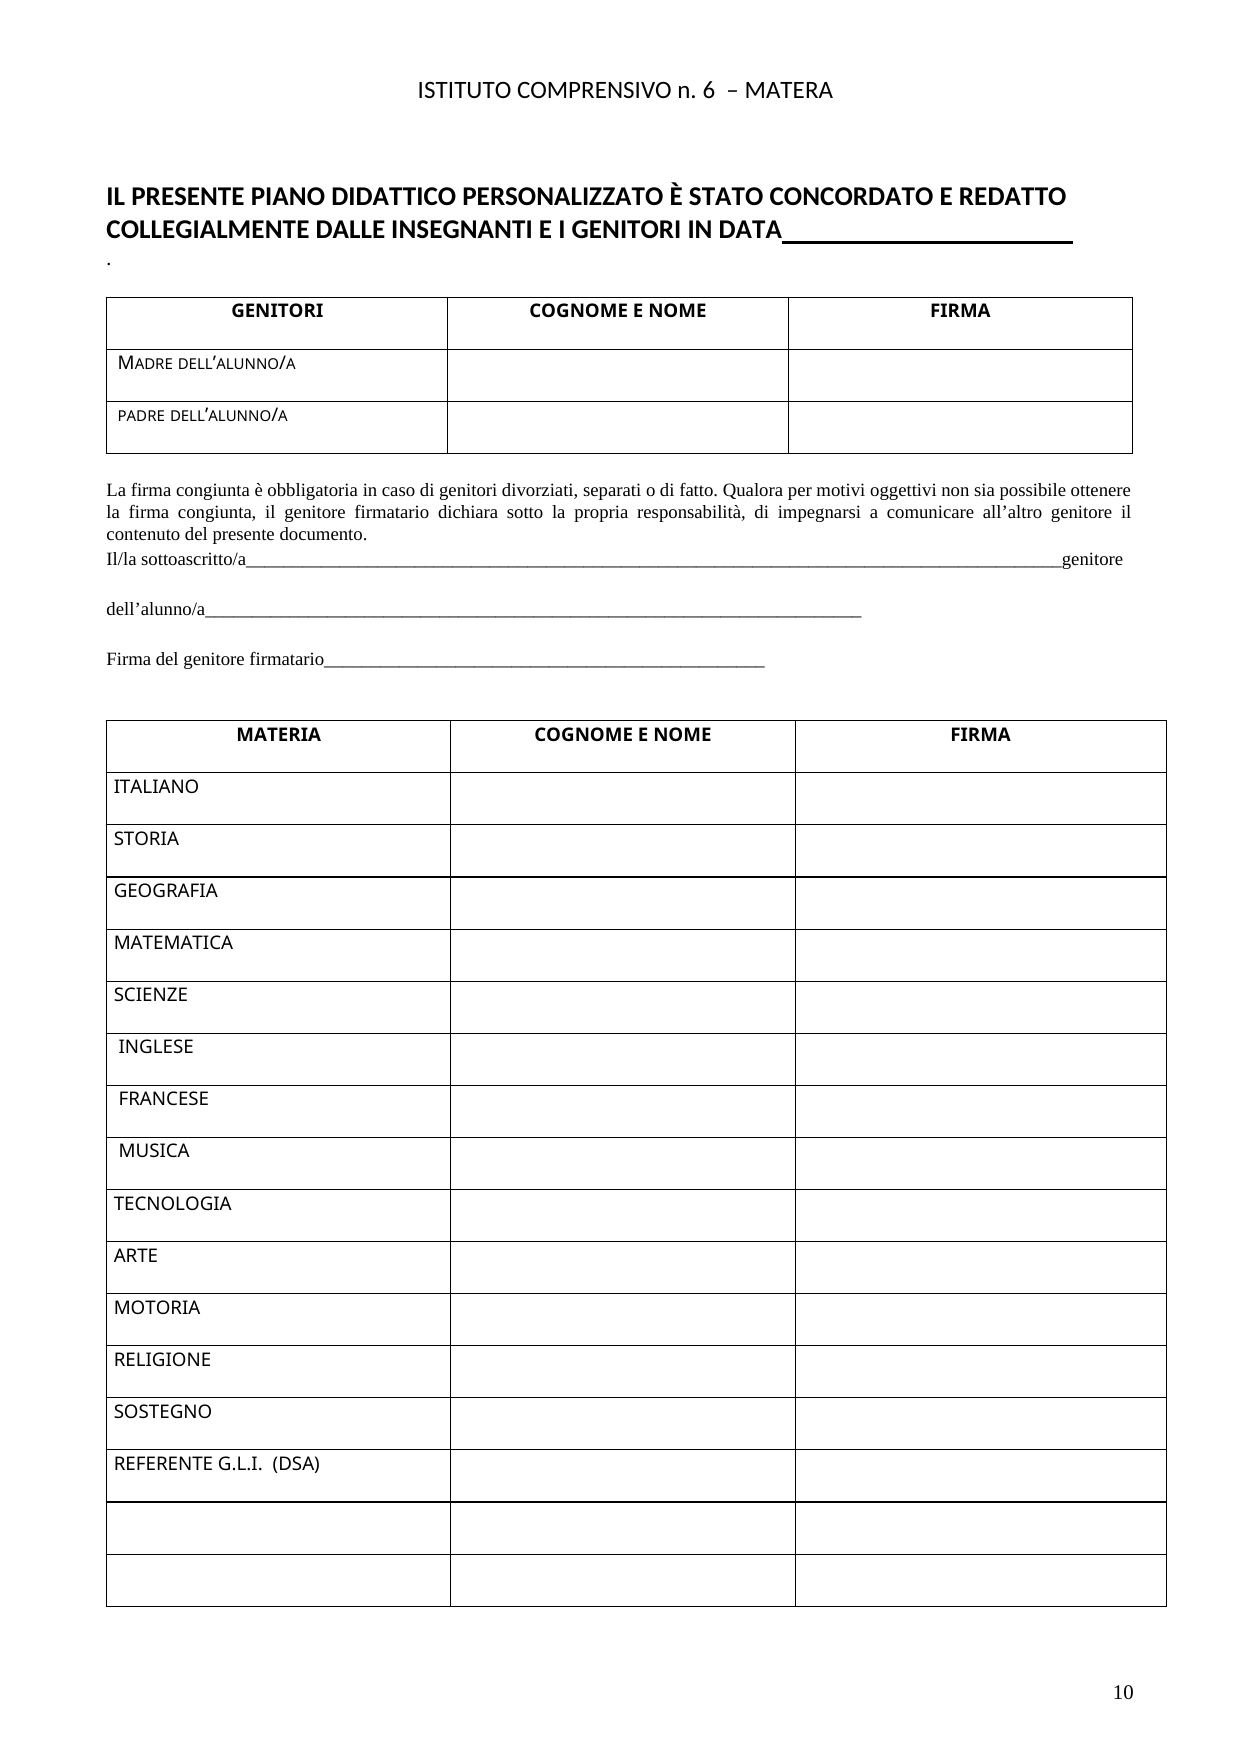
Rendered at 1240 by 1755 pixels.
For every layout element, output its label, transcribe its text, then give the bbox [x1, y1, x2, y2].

table_cell [796, 1294, 1166, 1345]
table_cell [448, 350, 788, 401]
table_cell SCIENZE [107, 982, 450, 1033]
table_cell [451, 982, 795, 1033]
table_header GENITORI [107, 298, 447, 349]
text dell’alunno/a______________________________________________________________________ [106, 594, 1133, 619]
table_cell [451, 1398, 795, 1449]
text Il/la sottoascritto/a_______________________________________________________________________________________genitore [106, 544, 1133, 569]
table_cell [789, 350, 1132, 401]
table_cell [796, 1503, 1166, 1553]
text La firma congiunta è obbligatoria in caso di genitori divorziati, separati o di fatto. Qualora per motivi oggettivi non sia possibile ottenere la firma congiunta, il genitore firmatario dichiara sotto la propria responsabilità, di impegnarsi a comunicare all’altro genitore il contenuto del presente documento. [106, 479, 1133, 544]
table_cell SOSTEGNO [107, 1398, 450, 1449]
table_cell INGLESE [107, 1034, 450, 1085]
table_cell [451, 1503, 795, 1553]
table_cell [796, 1242, 1166, 1293]
table_cell RELIGIONE [107, 1346, 450, 1397]
table_cell Madre dell’alunno/a [107, 350, 447, 401]
table_cell MUSICA [107, 1138, 450, 1189]
table_header FIRMA [796, 721, 1166, 772]
table_cell TECNOLOGIA [107, 1190, 450, 1241]
table_cell [796, 930, 1166, 981]
table_cell [796, 982, 1166, 1033]
table_cell [796, 1086, 1166, 1137]
table_cell [451, 773, 795, 824]
table_header FIRMA [789, 298, 1132, 349]
table_cell MOTORIA [107, 1294, 450, 1345]
table_cell [796, 1450, 1166, 1501]
table_header COGNOME E NOME [448, 298, 788, 349]
table_cell STORIA [107, 825, 450, 876]
text . [106, 246, 1133, 271]
table_cell [448, 402, 788, 453]
table_cell FRANCESE [107, 1086, 450, 1137]
table_cell [451, 930, 795, 981]
table_cell [796, 1138, 1166, 1189]
table_cell [451, 1555, 795, 1606]
table_cell [451, 1138, 795, 1189]
table_cell [796, 1346, 1166, 1397]
table_cell [796, 1555, 1166, 1606]
table_cell [796, 1190, 1166, 1241]
table_cell [796, 773, 1166, 824]
table_header COGNOME E NOME [451, 721, 795, 772]
table_cell [451, 878, 795, 928]
table_cell MATEMATICA [107, 930, 450, 981]
table_cell [796, 825, 1166, 876]
table_cell [451, 1242, 795, 1293]
table_cell [451, 1294, 795, 1345]
table_cell [451, 1034, 795, 1085]
table_cell [107, 1503, 450, 1553]
table_cell REFERENTE G.L.I. (DSA) [107, 1450, 450, 1501]
table_cell [789, 402, 1132, 453]
table_header MATERIA [107, 721, 450, 772]
text Firma del genitore firmatario_______________________________________________ [106, 644, 1133, 669]
table_cell [451, 1086, 795, 1137]
table_cell [107, 1555, 450, 1606]
table_cell GEOGRAFIA [107, 878, 450, 928]
table_cell ARTE [107, 1242, 450, 1293]
table_cell [796, 1398, 1166, 1449]
text IL PRESENTE PIANO DIDATTICO PERSONALIZZATO È STATO CONCORDATO E REDATTO COLLEGIALMENTE DALLE INSEGNANTI E I GENITORI IN DATA [106, 179, 1079, 246]
table_cell [451, 1190, 795, 1241]
table_cell ITALIANO [107, 773, 450, 824]
table_cell [796, 1034, 1166, 1085]
table_cell [451, 825, 795, 876]
table_cell [451, 1450, 795, 1501]
table_cell padre dell’alunno/a [107, 402, 447, 453]
table_cell [796, 878, 1166, 928]
table_cell [451, 1346, 795, 1397]
